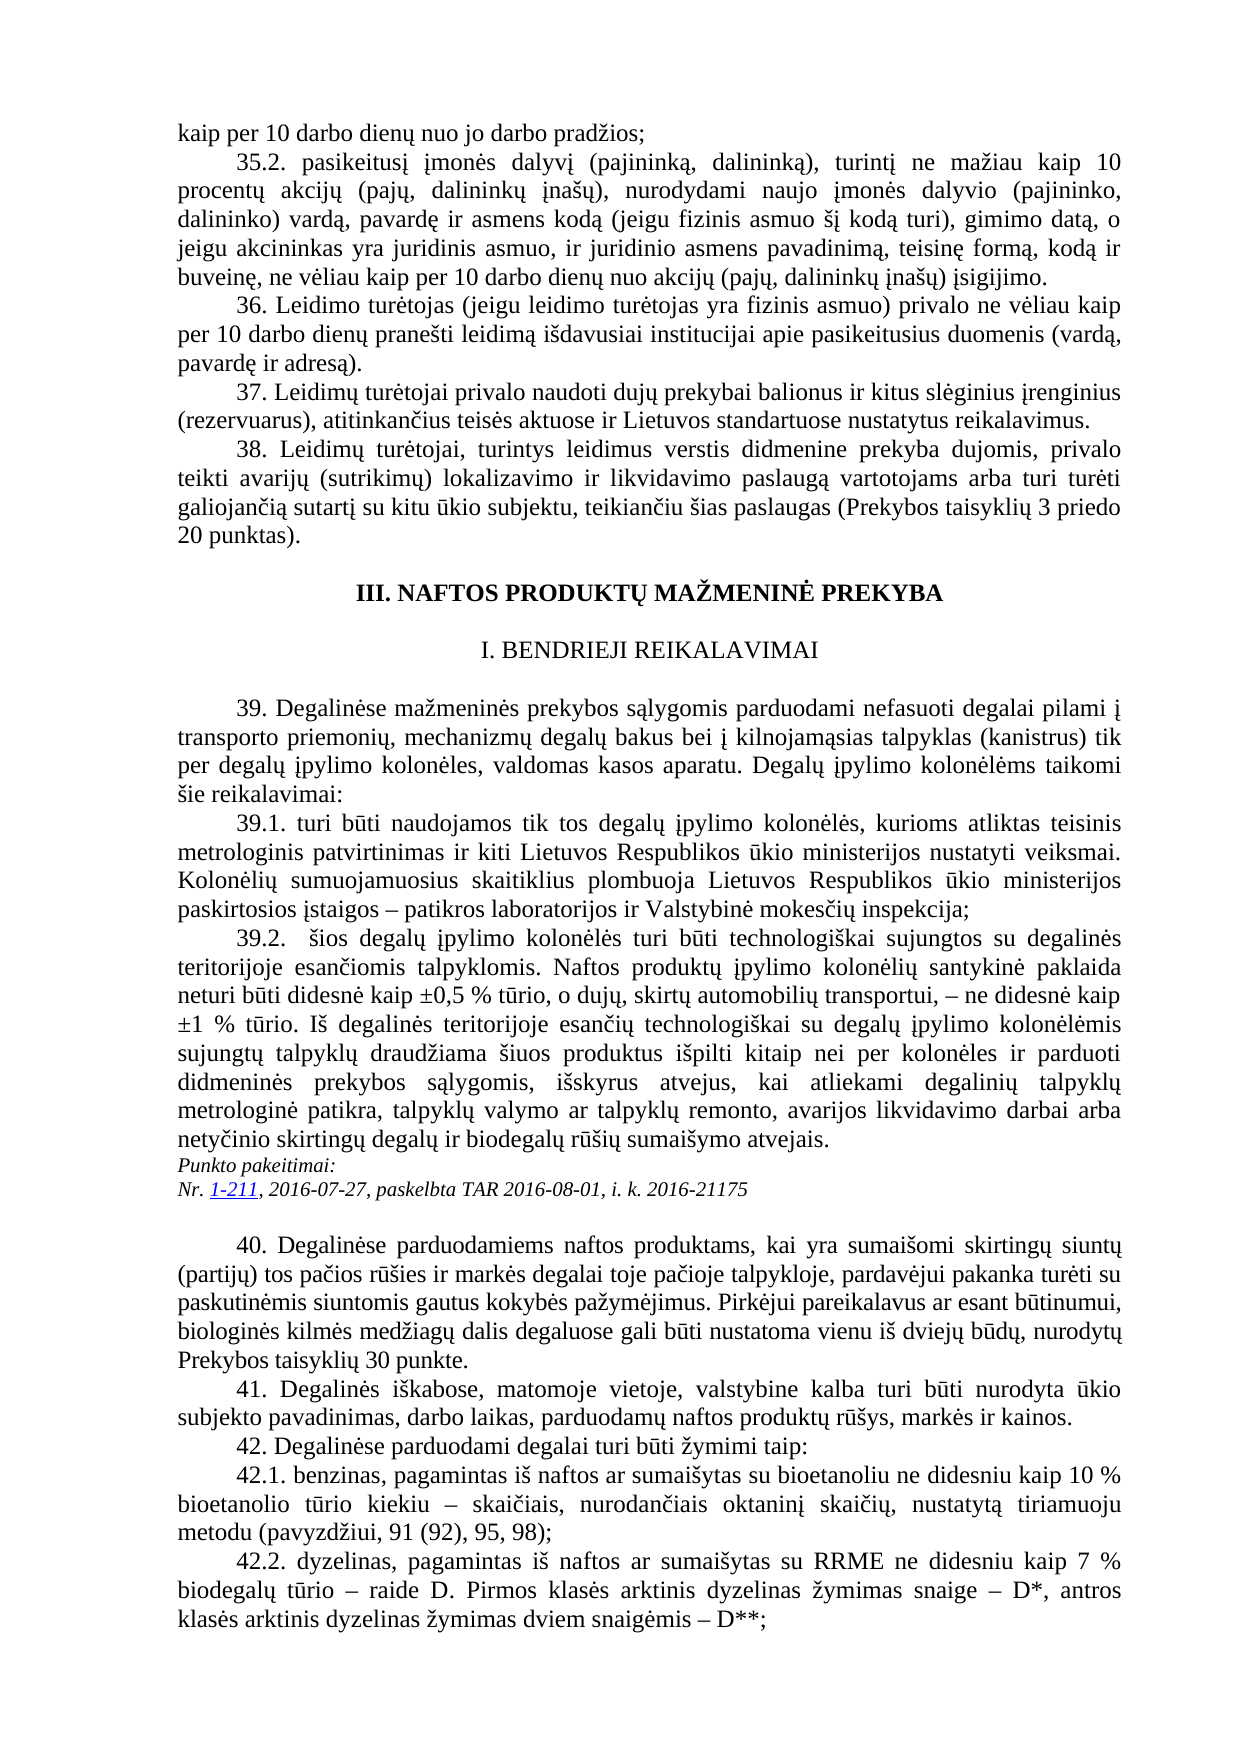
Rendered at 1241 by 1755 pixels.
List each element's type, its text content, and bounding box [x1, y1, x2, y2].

text 40. Degalinėse parduodamiems naftos produktams, kai yra sumaišomi skirtingų siuntų (partijų) tos pačios rūšies ir markės degalai toje pačioje talpykloje, pardavėjui pakanka turėti su paskutinėmis siuntomis gautus kokybės pažymėjimus. Pirkėjui pareikalavus ar esant būtinumui, biologinės kilmės medžiagų dalis degaluose gali būti nustatoma vienu iš dviejų būdų, nurodytų Prekybos taisyklių 30 punkte. [177, 1230, 1122, 1374]
text kaip per 10 darbo dienų nuo jo darbo pradžios; [177, 118, 1122, 147]
text 39.2. šios degalų įpylimo kolonėlės turi būti technologiškai sujungtos su degalinės teritorijoje esančiomis talpyklomis. Naftos produktų įpylimo kolonėlių santykinė paklaida neturi būti didesnė kaip ±0,5 % tūrio, o dujų, skirtų automobilių transportui, – ne didesnė kaip ±1 % tūrio. Iš degalinės teritorijoje esančių technologiškai su degalų įpylimo kolonėlėmis sujungtų talpyklų draudžiama šiuos produktus išpilti kitaip nei per kolonėles ir parduoti didmeninės prekybos sąlygomis, išskyrus atvejus, kai atliekami degalinių talpyklų metrologinė patikra, talpyklų valymo ar talpyklų remonto, avarijos likvidavimo darbai arba netyčinio skirtingų degalų ir biodegalų rūšių sumaišymo atvejais. [177, 923, 1122, 1153]
text 42.2. dyzelinas, pagamintas iš naftos ar sumaišytas su RRME ne didesniu kaip 7 % biodegalų tūrio – raide D. Pirmos klasės arktinis dyzelinas žymimas snaige – D*, antros klasės arktinis dyzelinas žymimas dviem snaigėmis – D**; [177, 1546, 1122, 1632]
text 39. Degalinėse mažmeninės prekybos sąlygomis parduodami nefasuoti degalai pilami į transporto priemonių, mechanizmų degalų bakus bei į kilnojamąsias talpyklas (kanistrus) tik per degalų įpylimo kolonėles, valdomas kasos aparatu. Degalų įpylimo kolonėlėms taikomi šie reikalavimai: [177, 693, 1122, 808]
text III. Naftos produktų mažmeninė PREKYBa [177, 578, 1122, 607]
text 42. Degalinėse parduodami degalai turi būti žymimi taip: [177, 1431, 1122, 1460]
text 38. Leidimų turėtojai, turintys leidimus verstis didmenine prekyba dujomis, privalo teikti avarijų (sutrikimų) lokalizavimo ir likvidavimo paslaugą vartotojams arba turi turėti galiojančią sutartį su kitu ūkio subjektu, teikiančiu šias paslaugas (Prekybos taisyklių 3 priedo 20 punktas). [177, 434, 1122, 549]
text 37. Leidimų turėtojai privalo naudoti dujų prekybai balionus ir kitus slėginius įrenginius (rezervuarus), atitinkančius teisės aktuose ir Lietuvos standartuose nustatytus reikalavimus. [177, 377, 1122, 434]
text I. BENDRIEJI REIKALAVIMAI [177, 636, 1122, 664]
text 36. Leidimo turėtojas (jeigu leidimo turėtojas yra fizinis asmuo) privalo ne vėliau kaip per 10 darbo dienų pranešti leidimą išdavusiai institucijai apie pasikeitusius duomenis (vardą, pavardę ir adresą). [177, 291, 1122, 377]
text 39.1. turi būti naudojamos tik tos degalų įpylimo kolonėlės, kurioms atliktas teisinis metrologinis patvirtinimas ir kiti Lietuvos Respublikos ūkio ministerijos nustatyti veiksmai. Kolonėlių sumuojamuosius skaitiklius plombuoja Lietuvos Respublikos ūkio ministerijos paskirtosios įstaigos – patikros laboratorijos ir Valstybinė mokesčių inspekcija; [177, 808, 1122, 923]
text 41. Degalinės iškabose, matomoje vietoje, valstybine kalba turi būti nurodyta ūkio subjekto pavadinimas, darbo laikas, parduodamų naftos produktų rūšys, markės ir kainos. [177, 1374, 1122, 1431]
text 42.1. benzinas, pagamintas iš naftos ar sumaišytas su bioetanoliu ne didesniu kaip 10 % bioetanolio tūrio kiekiu – skaičiais, nurodančiais oktaninį skaičių, nustatytą tiriamuoju metodu (pavyzdžiui, 91 (92), 95, 98); [177, 1460, 1122, 1546]
text Nr. 1-211, 2016-07-27, paskelbta TAR 2016-08-01, i. k. 2016-21175 [177, 1177, 1122, 1201]
text 35.2. pasikeitusį įmonės dalyvį (pajininką, dalininką), turintį ne mažiau kaip 10 procentų akcijų (pajų, dalininkų įnašų), nurodydami naujo įmonės dalyvio (pajininko, dalininko) vardą, pavardę ir asmens kodą (jeigu fizinis asmuo šį kodą turi), gimimo datą, o jeigu akcininkas yra juridinis asmuo, ir juridinio asmens pavadinimą, teisinę formą, kodą ir buveinę, ne vėliau kaip per 10 darbo dienų nuo akcijų (pajų, dalininkų įnašų) įsigijimo. [177, 147, 1122, 291]
text Punkto pakeitimai: [177, 1153, 1122, 1177]
